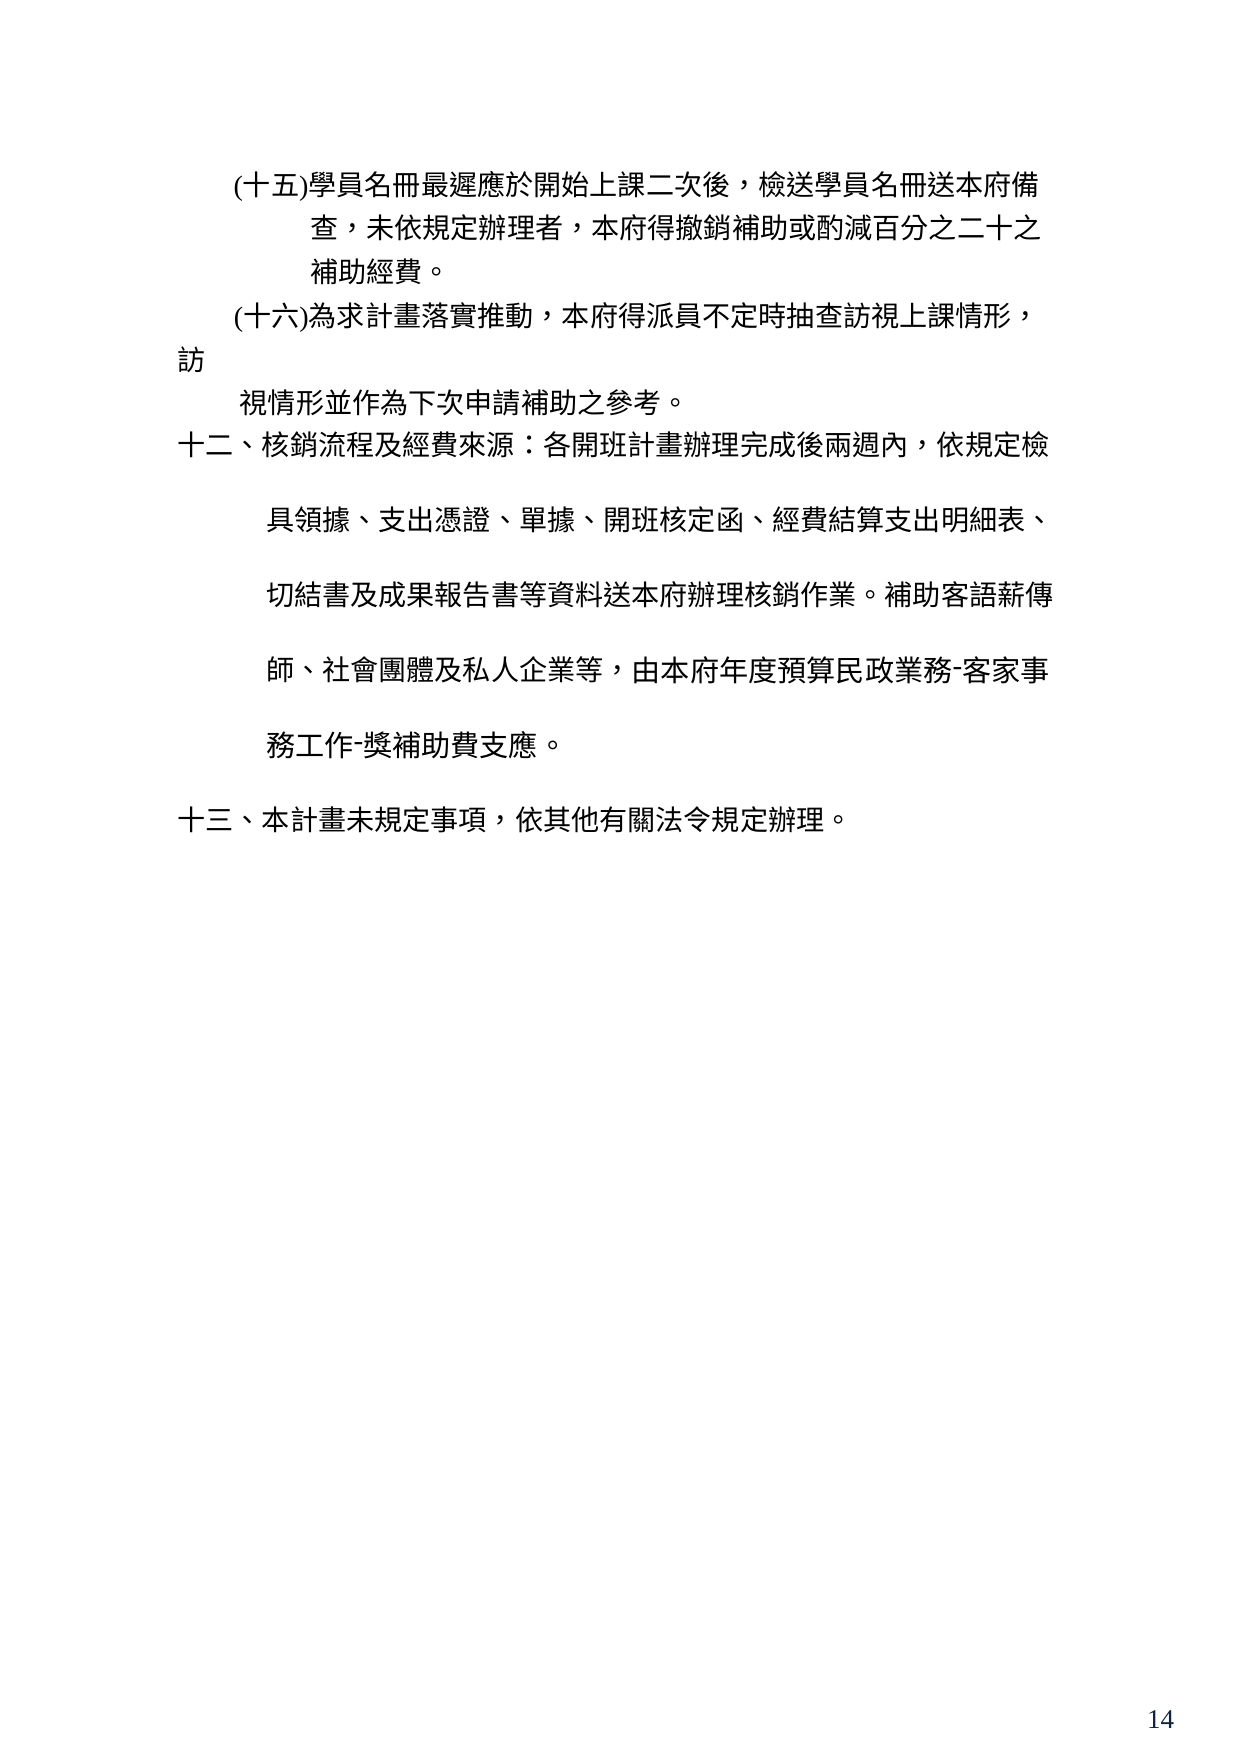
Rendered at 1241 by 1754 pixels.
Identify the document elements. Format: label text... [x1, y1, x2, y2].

text 十二、核銷流程及經費來源：各開班計畫辦理完成後兩週內，依規定檢具領據、支出憑證、單據、開班核定函、經費結算支出明細表、切結書及成果報告書等資料送本府辦理核銷作業。補助客語薪傳師、社會團體及私人企業等，由本府年度預算民政業務-客家事務工作-獎補助費支應。 [177, 423, 1063, 798]
text (十六)為求計畫落實推動，本府得派員不定時抽查訪視上課情形，訪 [177, 291, 1063, 379]
text 十三、本計畫未規定事項，依其他有關法令規定辦理。 [177, 798, 1063, 873]
text 視情形並作為下次申請補助之參考。 [162, 379, 1063, 423]
text (十五)學員名冊最遲應於開始上課二次後，檢送學員名冊送本府備查，未依規定辦理者，本府得撤銷補助或酌減百分之二十之補助經費。 [233, 160, 1063, 291]
